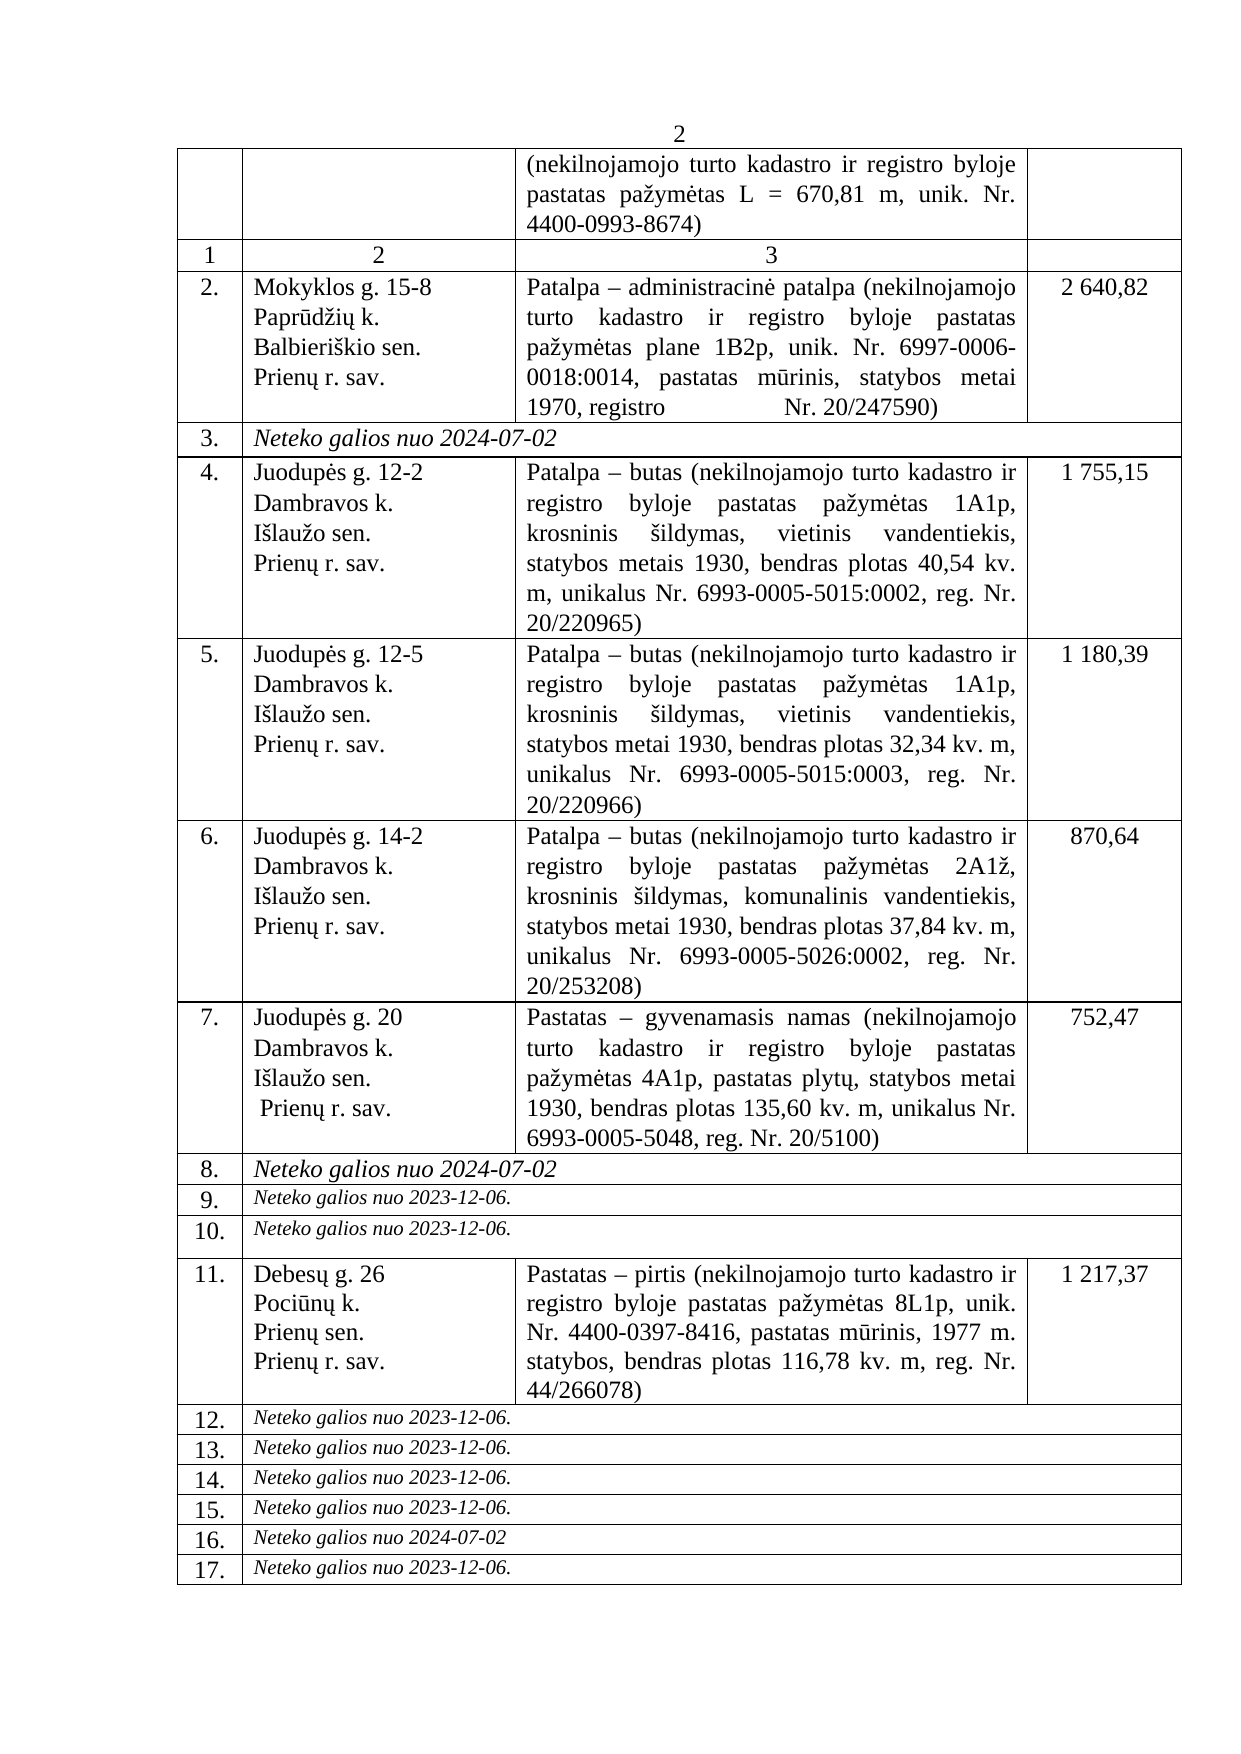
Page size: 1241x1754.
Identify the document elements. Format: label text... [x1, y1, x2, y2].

table_cell 16. [178, 1525, 242, 1554]
table_cell 3 [516, 240, 1027, 271]
table_cell 1 180,39 [1028, 639, 1181, 820]
table_cell Mokyklos g. 15-8 Paprūdžių k. Balbieriškio sen. Prienų r. sav. [243, 272, 515, 422]
table_cell 2. [178, 272, 242, 422]
table_cell Neteko galios nuo 2023-12-06. [243, 1185, 1181, 1215]
table_cell 13. [178, 1435, 242, 1464]
table_cell 15. [178, 1495, 242, 1524]
table_cell Patalpa – butas (nekilnojamojo turto kadastro ir registro byloje pastatas pažymėtas 2A1ž, krosninis šildymas, komunalinis vandentiekis, statybos metai 1930, bendras plotas 37,84 kv. m, unikalus Nr. 6993-0005-5026:0002, reg. Nr. 20/253208) [516, 821, 1027, 1001]
table_cell [1028, 240, 1181, 271]
table_cell Neteko galios nuo 2023-12-06. [243, 1405, 1181, 1434]
table_cell (nekilnojamojo turto kadastro ir registro byloje pastatas pažymėtas L = 670,81 m, unik. Nr. 4400-0993-8674) [516, 149, 1027, 239]
table_cell Neteko galios nuo 2024-07-02 [243, 1154, 1181, 1184]
table_cell 12. [178, 1405, 242, 1434]
table_cell 6. [178, 821, 242, 1001]
table_cell 2 640,82 [1028, 272, 1181, 422]
table_cell 2 [243, 240, 515, 271]
table_cell 3. [178, 423, 242, 456]
table_cell Juodupės g. 12-5 Dambravos k. Išlaužo sen. Prienų r. sav. [243, 639, 515, 820]
table_cell Juodupės g. 20 Dambravos k. Išlaužo sen. Prienų r. sav. [243, 1003, 515, 1153]
table_cell Pastatas – pirtis (nekilnojamojo turto kadastro ir registro byloje pastatas pažymėtas 8L1p, unik. Nr. 4400-0397-8416, pastatas mūrinis, 1977 m. statybos, bendras plotas 116,78 kv. m, reg. Nr. 44/266078) [516, 1259, 1027, 1404]
table_cell 11. [178, 1259, 242, 1404]
table_cell 752,47 [1028, 1003, 1181, 1153]
table_cell 14. [178, 1465, 242, 1494]
table_cell Neteko galios nuo 2024-07-02 [243, 423, 1181, 456]
table_cell 1 217,37 [1028, 1259, 1181, 1404]
table_cell Neteko galios nuo 2023-12-06. [243, 1216, 1181, 1258]
table_cell [1028, 149, 1181, 239]
table_cell Patalpa – butas (nekilnojamojo turto kadastro ir registro byloje pastatas pažymėtas 1A1p, krosninis šildymas, vietinis vandentiekis, statybos metais 1930, bendras plotas 40,54 kv. m, unikalus Nr. 6993-0005-5015:0002, reg. Nr. 20/220965) [516, 458, 1027, 638]
table_cell Neteko galios nuo 2023-12-06. [243, 1555, 1181, 1584]
table_cell [178, 149, 242, 239]
table_cell Patalpa – butas (nekilnojamojo turto kadastro ir registro byloje pastatas pažymėtas 1A1p, krosninis šildymas, vietinis vandentiekis, statybos metai 1930, bendras plotas 32,34 kv. m, unikalus Nr. 6993-0005-5015:0003, reg. Nr. 20/220966) [516, 639, 1027, 820]
table_cell 8. [178, 1154, 242, 1184]
table_cell Neteko galios nuo 2023-12-06. [243, 1435, 1181, 1464]
table_cell Juodupės g. 14-2 Dambravos k. Išlaužo sen. Prienų r. sav. [243, 821, 515, 1001]
table_cell 870,64 [1028, 821, 1181, 1001]
table_cell Neteko galios nuo 2023-12-06. [243, 1495, 1181, 1524]
table_cell 10. [178, 1216, 242, 1258]
table_cell Juodupės g. 12-2 Dambravos k. Išlaužo sen. Prienų r. sav. [243, 458, 515, 638]
table_cell 7. [178, 1003, 242, 1153]
table_cell 1 [178, 240, 242, 271]
table_cell 9. [178, 1185, 242, 1215]
table_cell Patalpa – administracinė patalpa (nekilnojamojo turto kadastro ir registro byloje pastatas pažymėtas plane 1B2p, unik. Nr. 6997-0006-0018:0014, pastatas mūrinis, statybos metai 1970, registro Nr. 20/247590) [516, 272, 1027, 422]
table_cell Pastatas – gyvenamasis namas (nekilnojamojo turto kadastro ir registro byloje pastatas pažymėtas 4A1p, pastatas plytų, statybos metai 1930, bendras plotas 135,60 kv. m, unikalus Nr. 6993-0005-5048, reg. Nr. 20/5100) [516, 1003, 1027, 1153]
table_cell Debesų g. 26 Pociūnų k. Prienų sen. Prienų r. sav. [243, 1259, 515, 1404]
table_cell 5. [178, 639, 242, 820]
table_cell Neteko galios nuo 2024-07-02 [243, 1525, 1181, 1554]
table_cell Neteko galios nuo 2023-12-06. [243, 1465, 1181, 1494]
table_cell 4. [178, 458, 242, 638]
table_cell 1 755,15 [1028, 458, 1181, 638]
table_cell 17. [178, 1555, 242, 1584]
table_cell [243, 149, 515, 239]
